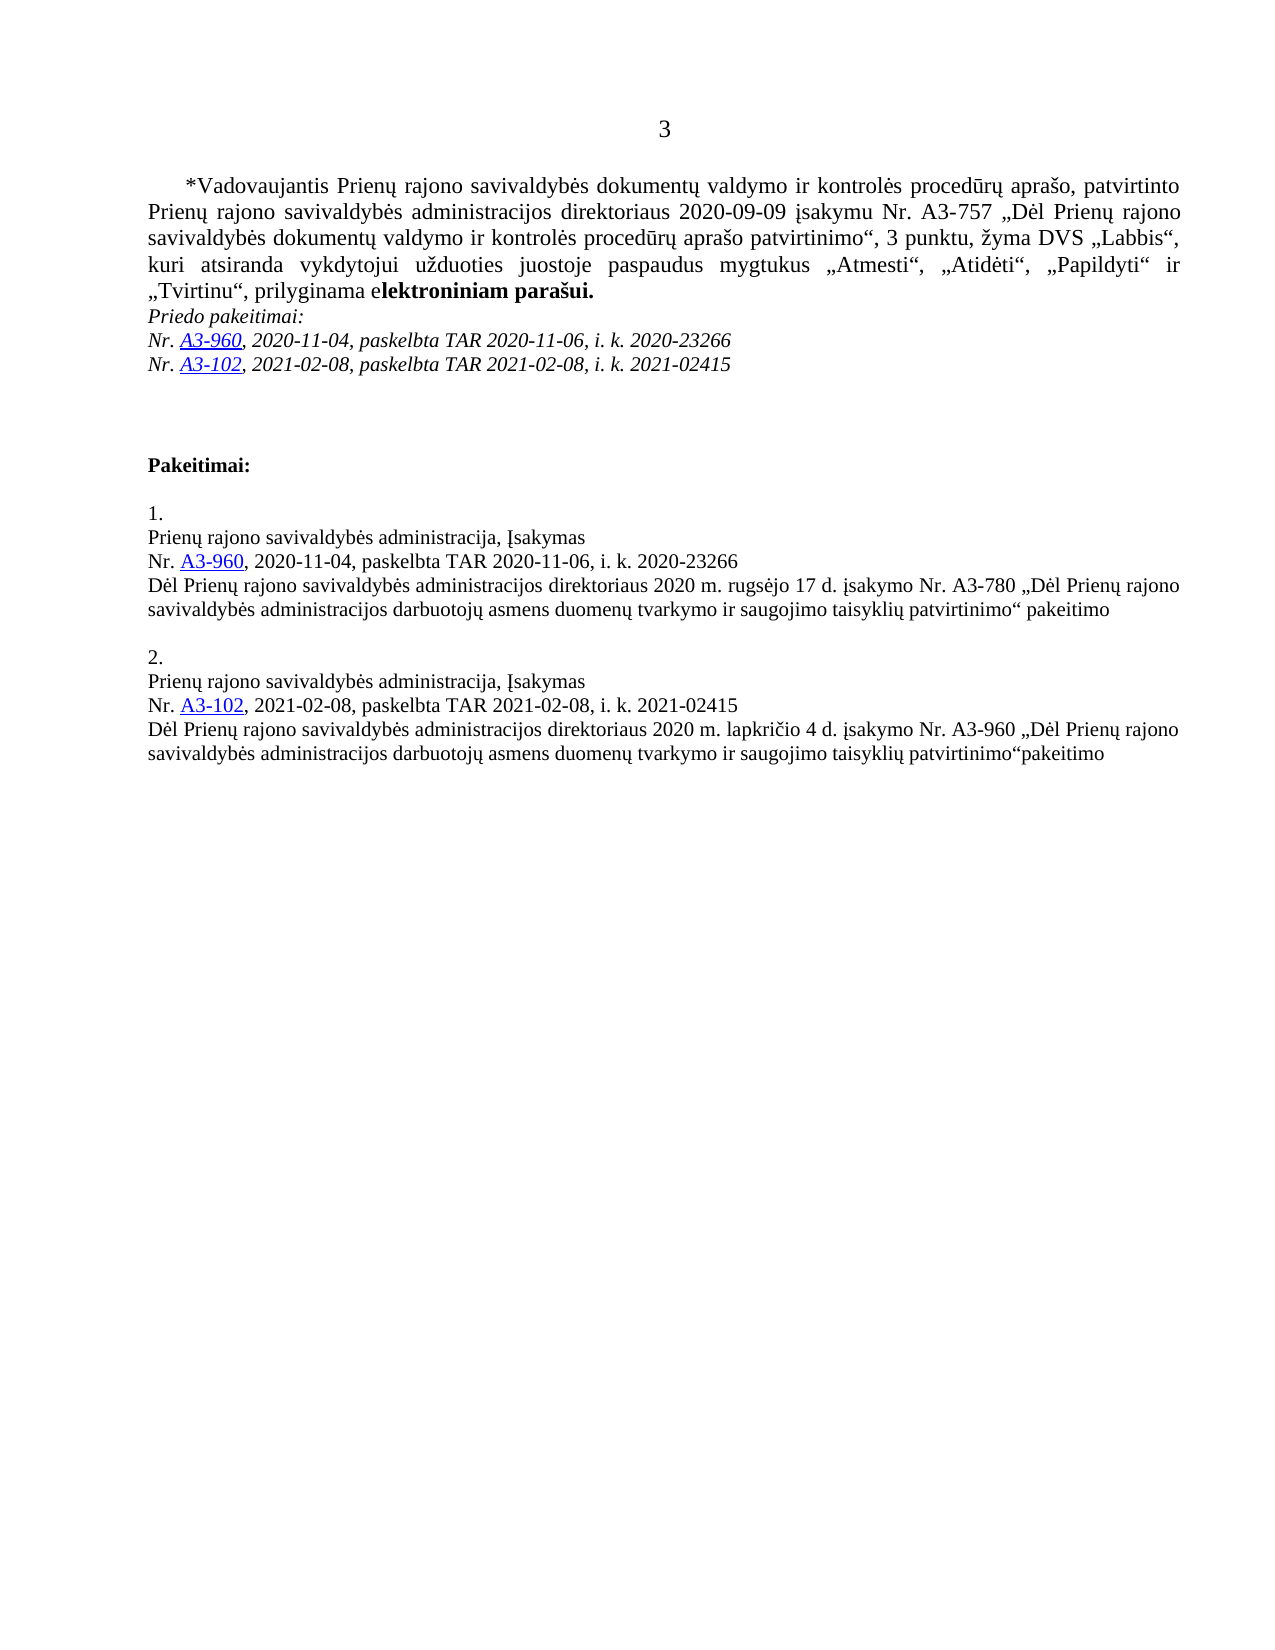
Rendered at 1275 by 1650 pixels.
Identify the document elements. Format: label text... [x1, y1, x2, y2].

text Pakeitimai: [148, 453, 1181, 477]
text Dėl Prienų rajono savivaldybės administracijos direktoriaus 2020 m. rugsėjo 17 d. įsakymo Nr. A3-780 „Dėl Prienų rajono savivaldybės administracijos darbuotojų asmens duomenų tvarkymo ir saugojimo taisyklių patvirtinimo“ pakeitimo [148, 573, 1181, 621]
text Priedo pakeitimai: [148, 303, 1181, 328]
text 1. [148, 501, 1181, 525]
text Prienų rajono savivaldybės administracija, Įsakymas [148, 669, 1181, 693]
text *Vadovaujantis Prienų rajono savivaldybės dokumentų valdymo ir kontrolės procedūrų aprašo, patvirtinto Prienų rajono savivaldybės administracijos direktoriaus 2020-09-09 įsakymu Nr. A3-757 „Dėl Prienų rajono savivaldybės dokumentų valdymo ir kontrolės procedūrų aprašo patvirtinimo“, 3 punktu, žyma DVS „Labbis“, kuri atsiranda vykdytojui užduoties juostoje paspaudus mygtukus „Atmesti“, „Atidėti“, „Papildyti“ ir „Tvirtinu“, prilyginama elektroniniam parašui. [148, 172, 1181, 303]
text Nr. A3-960, 2020-11-04, paskelbta TAR 2020-11-06, i. k. 2020-23266 [148, 328, 1181, 352]
text Prienų rajono savivaldybės administracija, Įsakymas [148, 525, 1181, 549]
text Dėl Prienų rajono savivaldybės administracijos direktoriaus 2020 m. lapkričio 4 d. įsakymo Nr. A3-960 „Dėl Prienų rajono savivaldybės administracijos darbuotojų asmens duomenų tvarkymo ir saugojimo taisyklių patvirtinimo“pakeitimo [148, 717, 1181, 765]
text 2. [148, 645, 1181, 669]
text Nr. A3-102, 2021-02-08, paskelbta TAR 2021-02-08, i. k. 2021-02415 [148, 693, 1181, 717]
text Nr. A3-102, 2021-02-08, paskelbta TAR 2021-02-08, i. k. 2021-02415 [148, 352, 1181, 376]
text Nr. A3-960, 2020-11-04, paskelbta TAR 2020-11-06, i. k. 2020-23266 [148, 549, 1181, 573]
